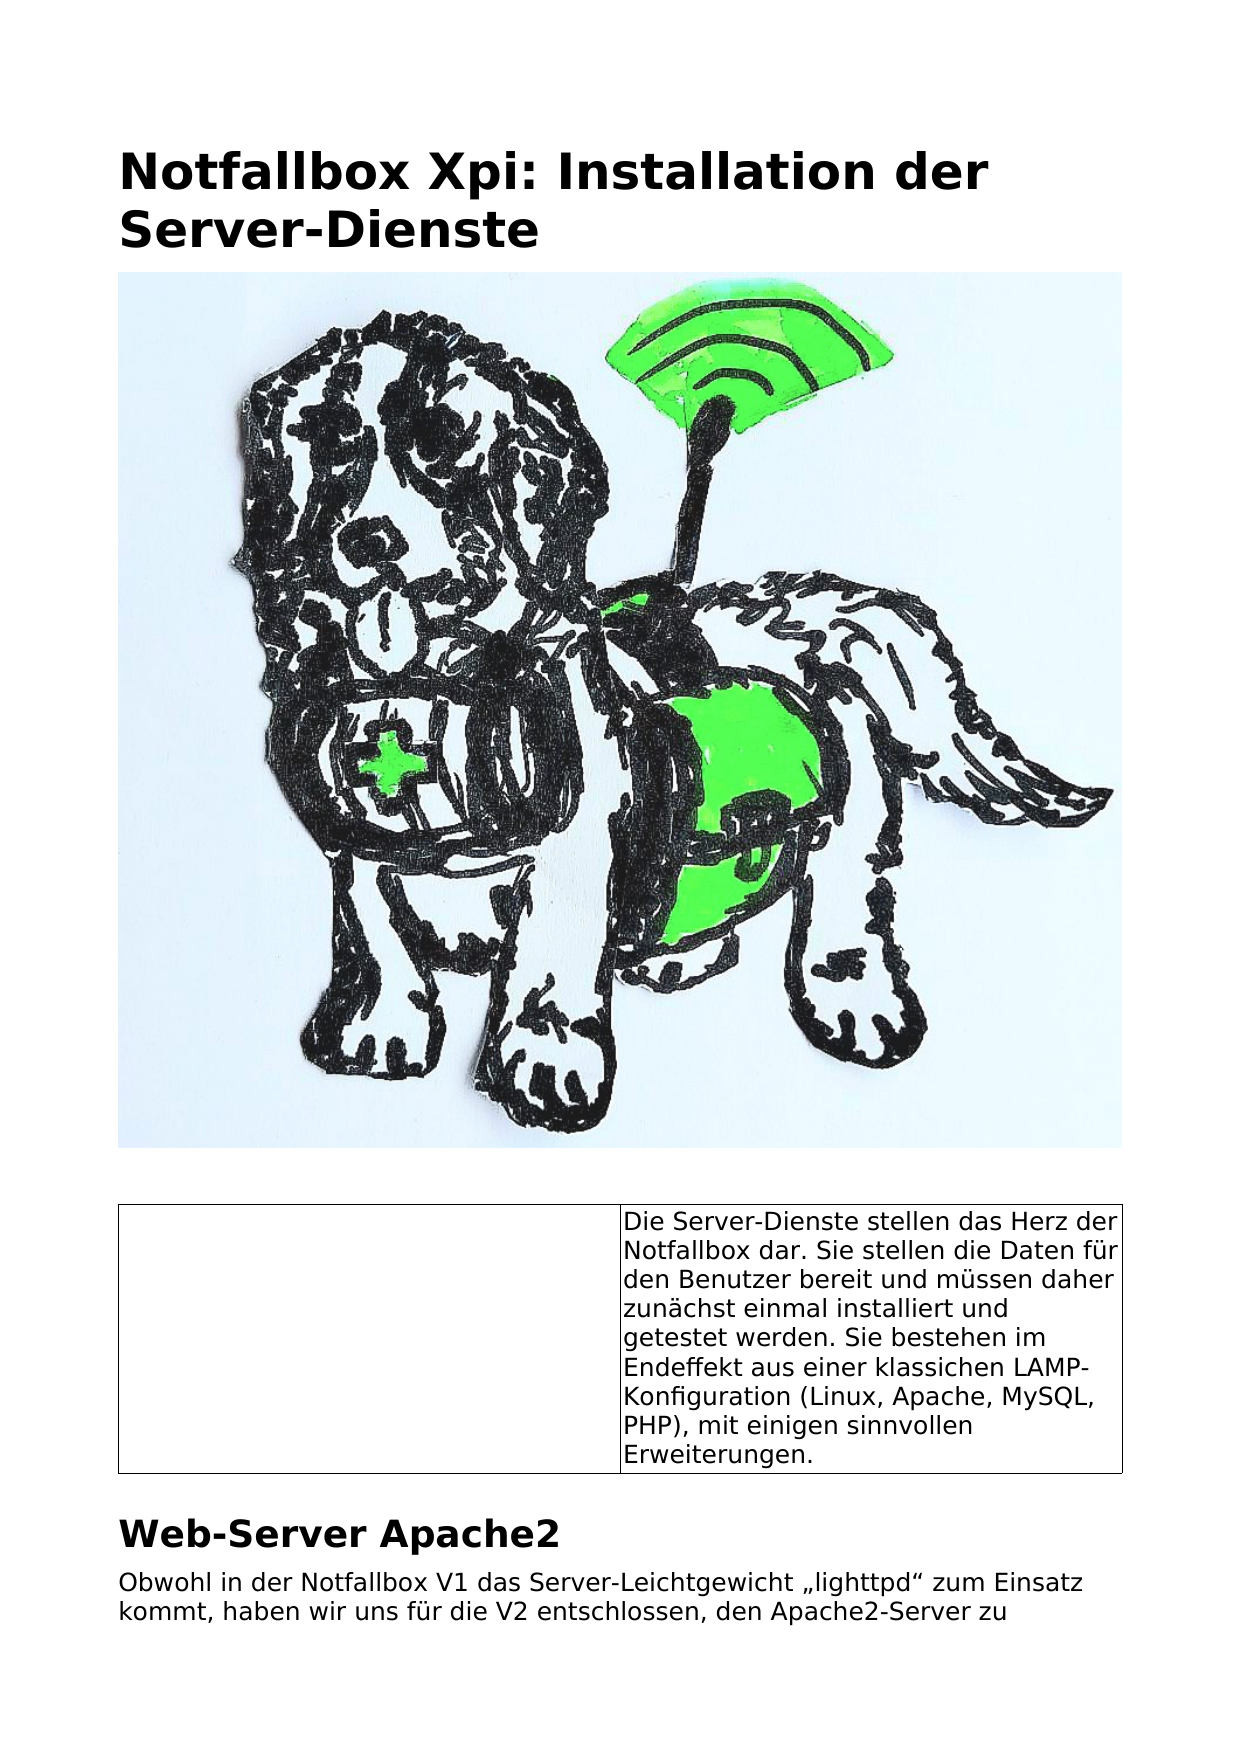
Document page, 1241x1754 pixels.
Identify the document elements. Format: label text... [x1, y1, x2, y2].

subtitle Notfallbox Xpi: Installation der Server-Dienste [118, 143, 1122, 259]
text Obwohl in der Notfallbox V1 das Server-Leichtgewicht „lighttpd“ zum Einsatz kommt, haben wir uns für die V2 entschlossen, den Apache2-Server zu [118, 1568, 1122, 1627]
picture [118, 272, 1123, 1148]
table_header Die Server-Dienste stellen das Herz der Notfallbox dar. Sie stellen die Daten für den Benutzer bereit und müssen daher zunächst einmal installiert und getestet werden. Sie bestehen im Endeffekt aus einer klassichen LAMP-Konfiguration (Linux, Apache, MySQL, PHP), mit einigen sinnvollen Erweiterungen. [621, 1205, 1122, 1472]
table_header [119, 1205, 620, 1472]
subtitle Web-Server Apache2 [118, 1512, 1122, 1556]
